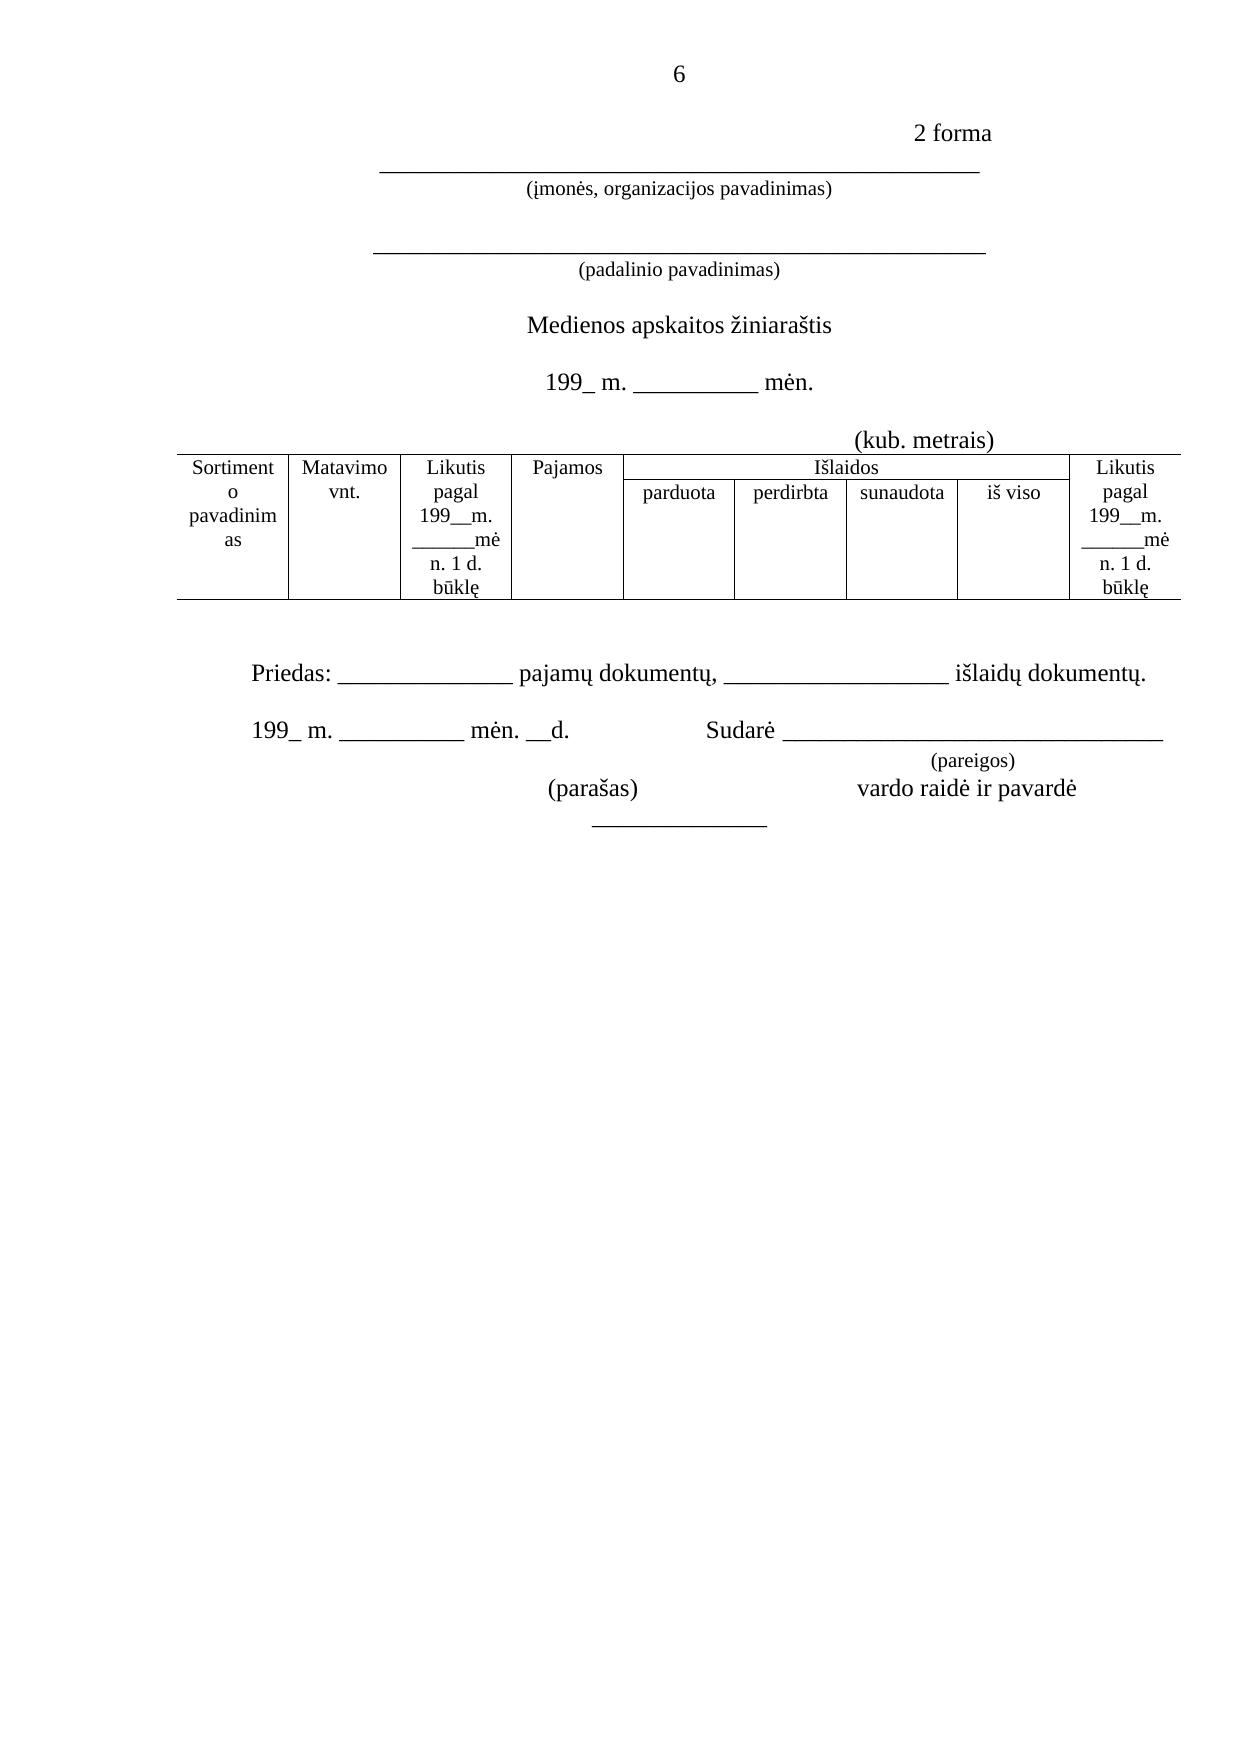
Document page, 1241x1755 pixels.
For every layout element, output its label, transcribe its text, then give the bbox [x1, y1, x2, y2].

text Priedas: ______________ pajamų dokumentų, __________________ išlaidų dokumentų. [177, 658, 1181, 686]
table_header Matavimo vnt. [289, 455, 400, 599]
text _________________________________________________ [177, 228, 1181, 257]
table_header Pajamos [512, 455, 623, 599]
table_header Išlaidos [624, 455, 1069, 479]
text (parašas) vardo raidė ir pavardė [177, 773, 1181, 801]
table_cell iš viso [958, 480, 1069, 599]
text ______________ [177, 801, 1181, 830]
table_cell perdirbta [735, 480, 846, 599]
text (pareigos) [177, 744, 1181, 773]
text 199_ m. __________ mėn. __d. Sudarė [177, 715, 1181, 744]
table_header Likutis pagal 199__m. ______mėn. 1 d. būklę [401, 455, 511, 599]
text ________________________________________________ [177, 147, 1181, 176]
text 199_ m. __________ mėn. [177, 367, 1181, 396]
text Medienos apskaitos žiniaraštis [177, 310, 1181, 339]
text (kub. metrais) [177, 425, 1181, 454]
text 2 forma [177, 118, 1181, 147]
table_cell parduota [624, 480, 734, 599]
text (įmonės, organizacijos pavadinimas) [177, 176, 1181, 200]
table_header Sortimento pavadinimas [177, 455, 288, 599]
table_header Likutis pagal 199__m. ______mėn. 1 d. būklę [1070, 455, 1181, 599]
table_cell sunaudota [847, 480, 957, 599]
text (padalinio pavadinimas) [177, 257, 1181, 281]
